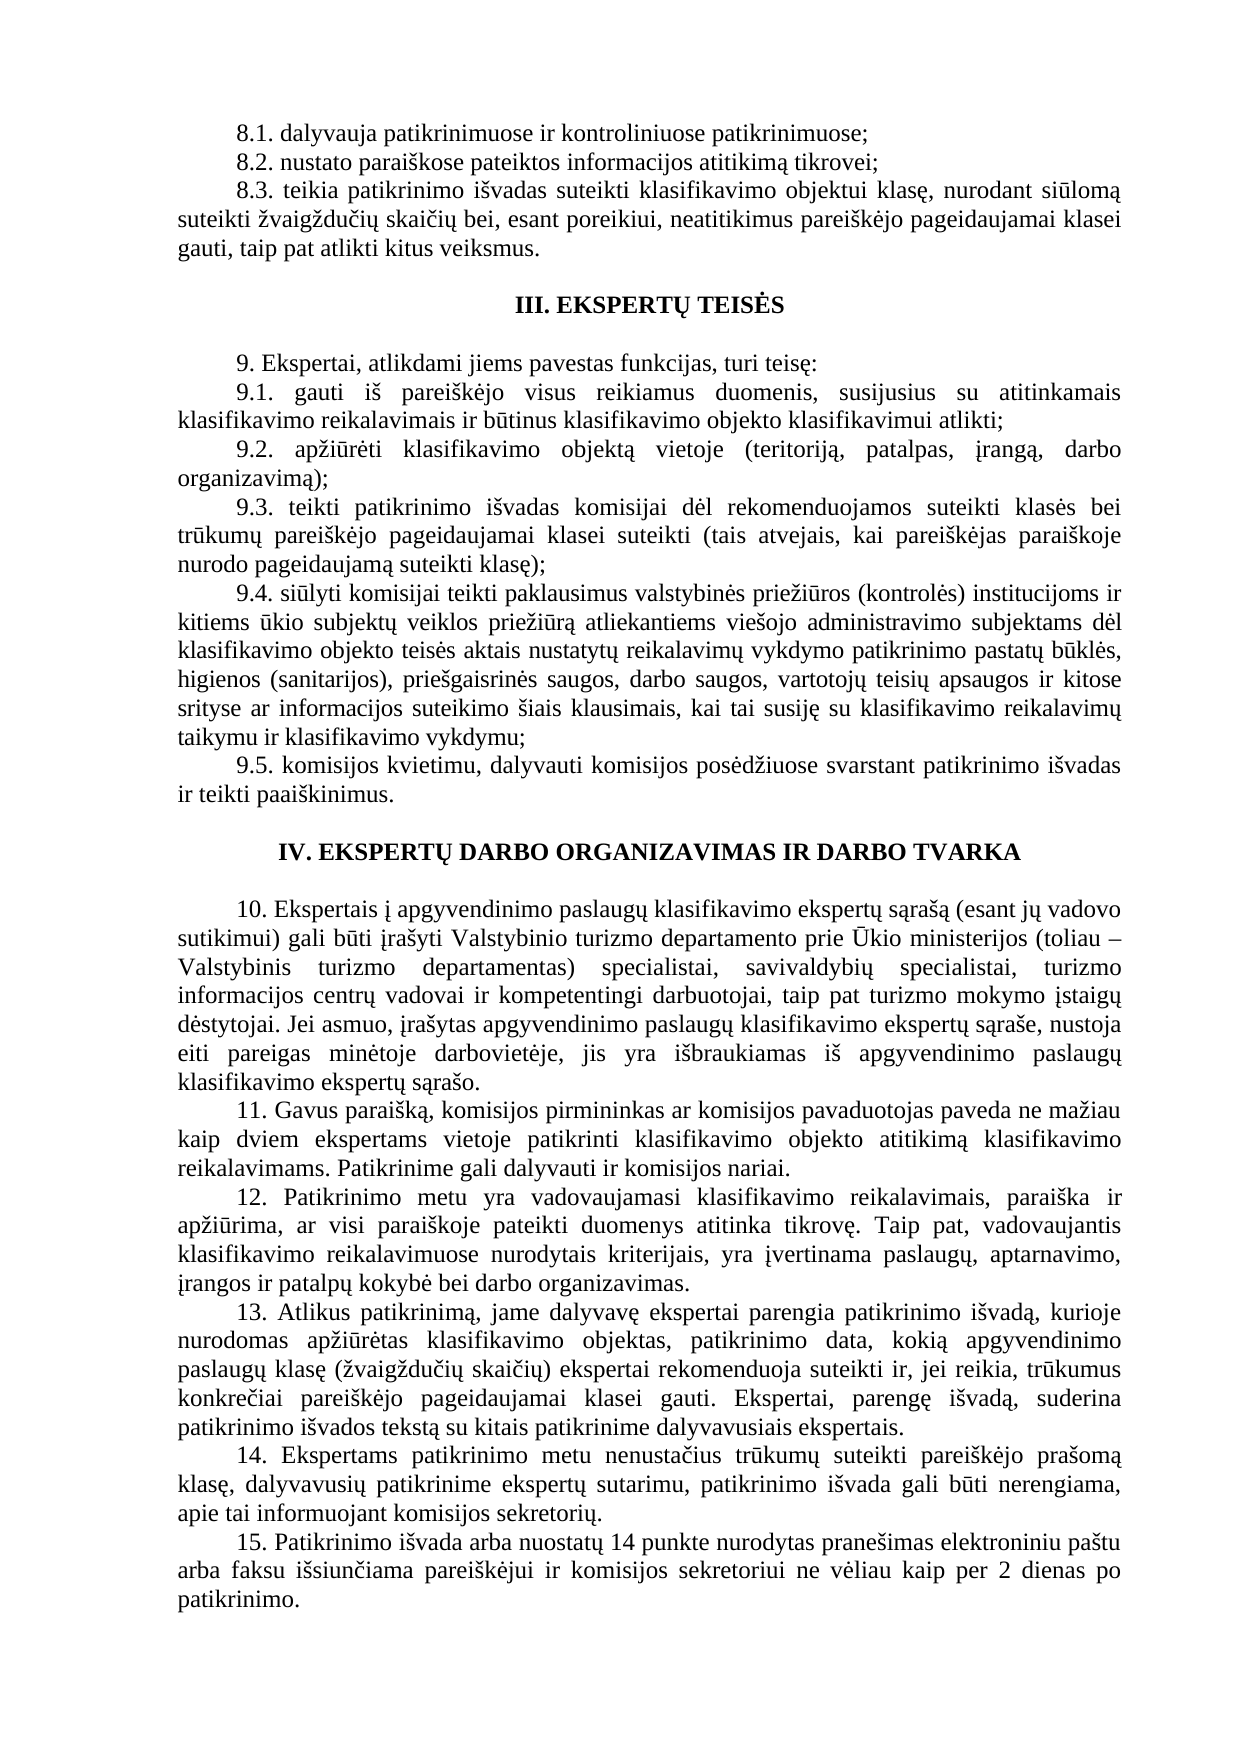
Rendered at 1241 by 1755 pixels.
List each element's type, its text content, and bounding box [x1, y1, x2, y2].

text 9.4. siūlyti komisijai teikti paklausimus valstybinės priežiūros (kontrolės) institucijoms ir kitiems ūkio subjektų veiklos priežiūrą atliekantiems viešojo administravimo subjektams dėl klasifikavimo objekto teisės aktais nustatytų reikalavimų vykdymo patikrinimo pastatų būklės, higienos (sanitarijos), priešgaisrinės saugos, darbo saugos, vartotojų teisių apsaugos ir kitose srityse ar informacijos suteikimo šiais klausimais, kai tai susiję su klasifikavimo reikalavimų taikymu ir klasifikavimo vykdymu; [177, 578, 1122, 751]
text 9.5. komisijos kvietimu, dalyvauti komisijos posėdžiuose svarstant patikrinimo išvadas ir teikti paaiškinimus. [177, 751, 1122, 808]
text 11. Gavus paraišką, komisijos pirmininkas ar komisijos pavaduotojas paveda ne mažiau kaip dviem ekspertams vietoje patikrinti klasifikavimo objekto atitikimą klasifikavimo reikalavimams. Patikrinime gali dalyvauti ir komisijos nariai. [177, 1096, 1122, 1182]
text 8.1. dalyvauja patikrinimuose ir kontroliniuose patikrinimuose; [177, 118, 1122, 147]
text 9. Ekspertai, atlikdami jiems pavestas funkcijas, turi teisę: [177, 348, 1122, 377]
text 8.2. nustato paraiškose pateiktos informacijos atitikimą tikrovei; [177, 147, 1122, 176]
text 13. Atlikus patikrinimą, jame dalyvavę ekspertai parengia patikrinimo išvadą, kurioje nurodomas apžiūrėtas klasifikavimo objektas, patikrinimo data, kokią apgyvendinimo paslaugų klasę (žvaigždučių skaičių) ekspertai rekomenduoja suteikti ir, jei reikia, trūkumus konkrečiai pareiškėjo pageidaujamai klasei gauti. Ekspertai, parengę išvadą, suderina patikrinimo išvados tekstą su kitais patikrinime dalyvavusiais ekspertais. [177, 1297, 1122, 1441]
text 9.3. teikti patikrinimo išvadas komisijai dėl rekomenduojamos suteikti klasės bei trūkumų pareiškėjo pageidaujamai klasei suteikti (tais atvejais, kai pareiškėjas paraiškoje nurodo pageidaujamą suteikti klasę); [177, 492, 1122, 578]
text III. EKSPERTŲ TEISĖS [177, 291, 1122, 319]
text 10. Ekspertais į apgyvendinimo paslaugų klasifikavimo ekspertų sąrašą (esant jų vadovo sutikimui) gali būti įrašyti Valstybinio turizmo departamento prie Ūkio ministerijos (toliau – Valstybinis turizmo departamentas) specialistai, savivaldybių specialistai, turizmo informacijos centrų vadovai ir kompetentingi darbuotojai, taip pat turizmo mokymo įstaigų dėstytojai. Jei asmuo, įrašytas apgyvendinimo paslaugų klasifikavimo ekspertų sąraše, nustoja eiti pareigas minėtoje darbovietėje, jis yra išbraukiamas iš apgyvendinimo paslaugų klasifikavimo ekspertų sąrašo. [177, 894, 1122, 1096]
text 12. Patikrinimo metu yra vadovaujamasi klasifikavimo reikalavimais, paraiška ir apžiūrima, ar visi paraiškoje pateikti duomenys atitinka tikrovę. Taip pat, vadovaujantis klasifikavimo reikalavimuose nurodytais kriterijais, yra įvertinama paslaugų, aptarnavimo, įrangos ir patalpų kokybė bei darbo organizavimas. [177, 1182, 1122, 1297]
text 8.3. teikia patikrinimo išvadas suteikti klasifikavimo objektui klasę, nurodant siūlomą suteikti žvaigždučių skaičių bei, esant poreikiui, neatitikimus pareiškėjo pageidaujamai klasei gauti, taip pat atlikti kitus veiksmus. [177, 176, 1122, 262]
text IV. EKSPERTŲ DARBO ORGANIZAVIMAS IR DARBO TVARKA [177, 837, 1122, 866]
text 15. Patikrinimo išvada arba nuostatų 14 punkte nurodytas pranešimas elektroniniu paštu arba faksu išsiunčiama pareiškėjui ir komisijos sekretoriui ne vėliau kaip per 2 dienas po patikrinimo. [177, 1527, 1122, 1613]
text 9.1. gauti iš pareiškėjo visus reikiamus duomenis, susijusius su atitinkamais klasifikavimo reikalavimais ir būtinus klasifikavimo objekto klasifikavimui atlikti; [177, 377, 1122, 434]
text 9.2. apžiūrėti klasifikavimo objektą vietoje (teritoriją, patalpas, įrangą, darbo organizavimą); [177, 434, 1122, 492]
text 14. Ekspertams patikrinimo metu nenustačius trūkumų suteikti pareiškėjo prašomą klasę, dalyvavusių patikrinime ekspertų sutarimu, patikrinimo išvada gali būti nerengiama, apie tai informuojant komisijos sekretorių. [177, 1441, 1122, 1527]
